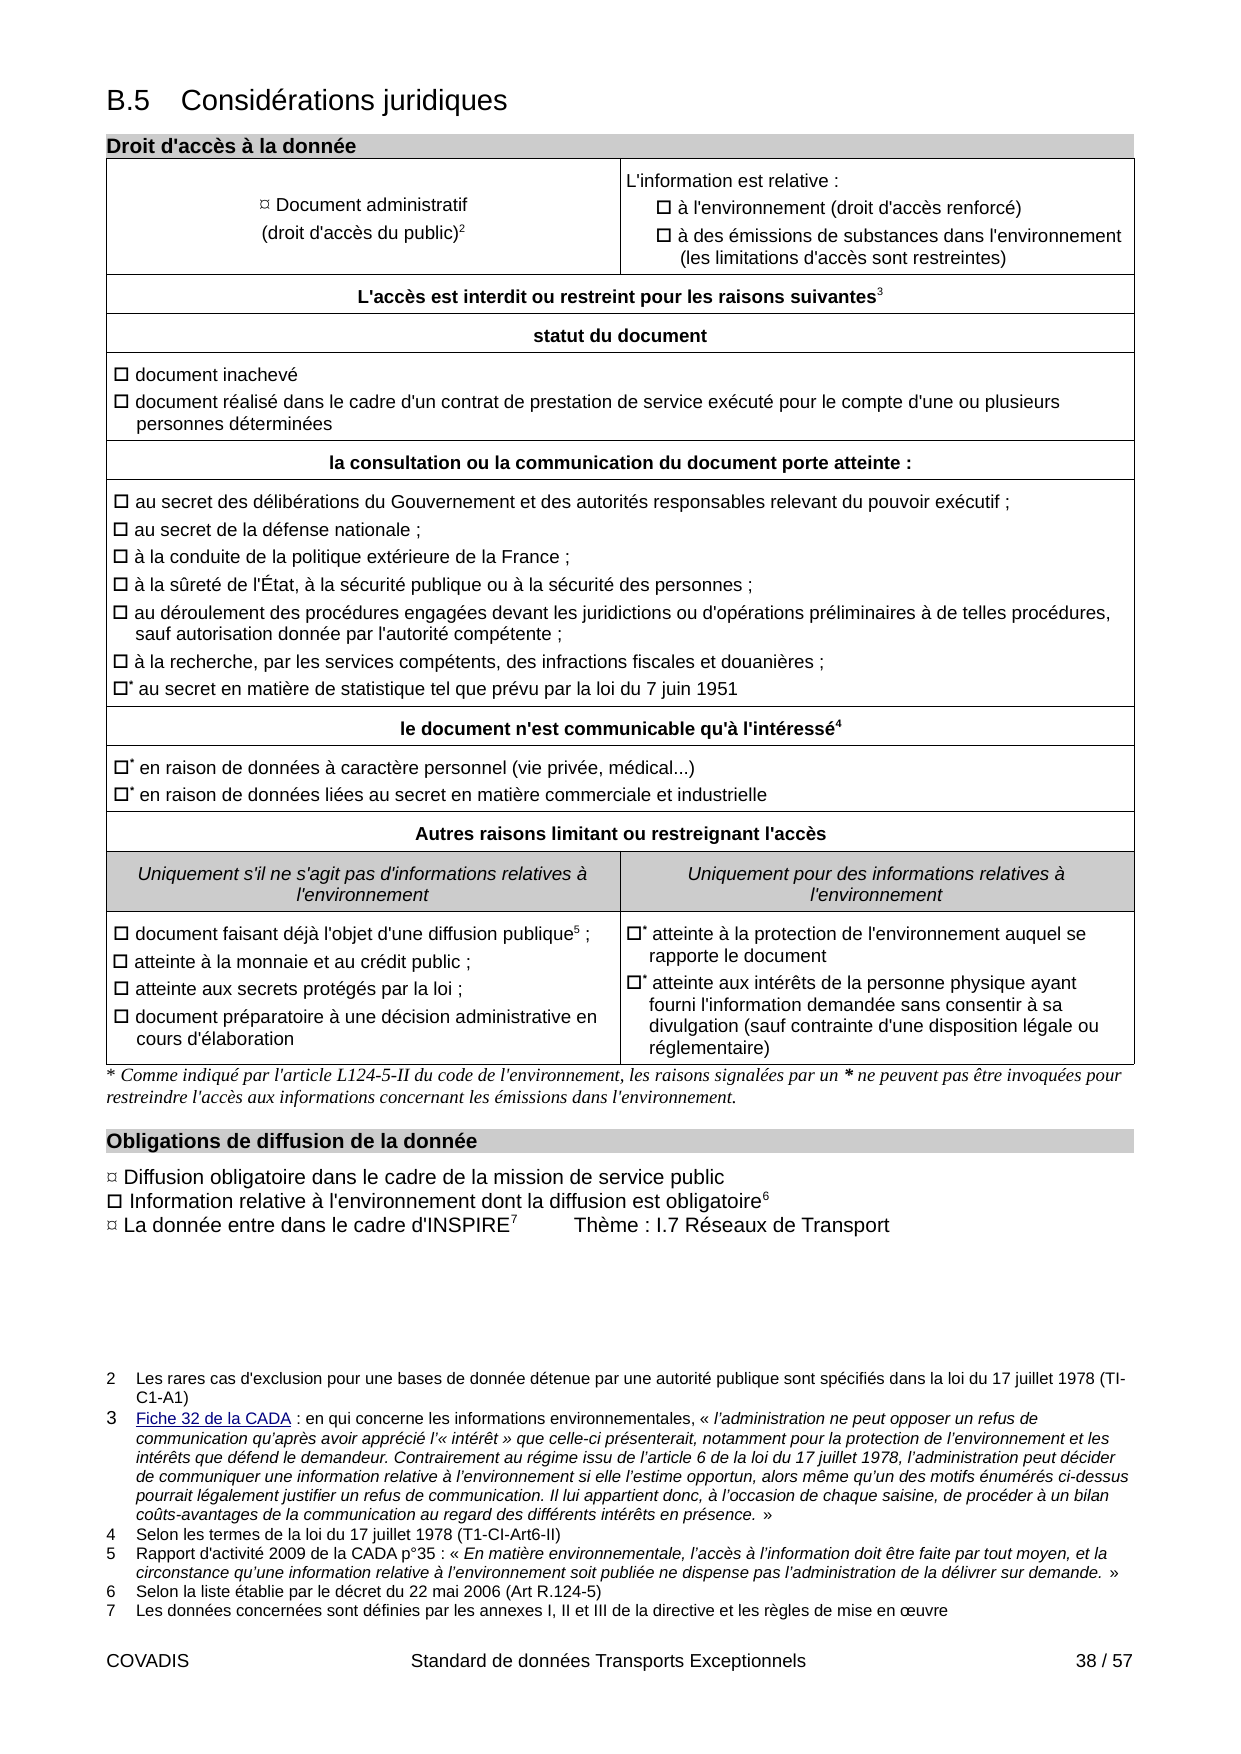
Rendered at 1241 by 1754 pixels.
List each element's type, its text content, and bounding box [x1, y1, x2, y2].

table_cell  document faisant déjà l'objet d'une diffusion publique ;  atteinte à la monnaie et au crédit public ;  atteinte aux secrets protégés par la loi ;  document préparatoire à une décision administrative en cours d'élaboration [107, 912, 620, 1064]
table_cell  document inachevé  document réalisé dans le cadre d'un contrat de prestation de service exécuté pour le compte d'une ou plusieurs personnes déterminées [107, 353, 1134, 440]
table_cell L'accès est interdit ou restreint pour les raisons suivantes [107, 275, 1134, 313]
table_cell * atteinte à la protection de l'environnement auquel se rapporte le document * atteinte aux intérêts de la personne physique ayant fourni l'information demandée sans consentir à sa divulgation (sauf contrainte d'une disposition légale ou réglementaire) [621, 912, 1134, 1064]
table_cell statut du document [107, 314, 1134, 352]
table_cell * en raison de données à caractère personnel (vie privée, médical...) * en raison de données liées au secret en matière commerciale et industrielle [107, 746, 1134, 811]
table_header  Document administratif (droit d'accès du public) [107, 159, 620, 274]
subtitle Considérations juridiques [106, 83, 1134, 116]
table_cell la consultation ou la communication du document porte atteinte : [107, 441, 1134, 479]
table_cell Autres raisons limitant ou restreignant l'accès [107, 812, 1134, 851]
table_cell  au secret des délibérations du Gouvernement et des autorités responsables relevant du pouvoir exécutif ;  au secret de la défense nationale ;  à la conduite de la politique extérieure de la France ;  à la sûreté de l'État, à la sécurité publique ou à la sécurité des personnes ;  au déroulement des procédures engagées devant les juridictions ou d'opérations préliminaires à de telles procédures, sauf autorisation donnée par l'autorité compétente ;  à la recherche, par les services compétents, des infractions fiscales et douanières ; * au secret en matière de statistique tel que prévu par la loi du 7 juin 1951 [107, 480, 1134, 706]
table_header L'information est relative :  à l'environnement (droit d'accès renforcé)  à des émissions de substances dans l'environnement (les limitations d'accès sont restreintes) [621, 159, 1134, 274]
text * Comme indiqué par l'article L124-5-II du code de l'environnement, les raisons signalées par un * ne peuvent pas être invoquées pour restreindre l'accès aux informations concernant les émissions dans l'environnement. [106, 1065, 1134, 1107]
text  La donnée entre dans le cadre d'INSPIRE Thème : I.7 Réseaux de Transport [106, 1213, 1134, 1237]
text Obligations de diffusion de la donnée [106, 1129, 1134, 1153]
text  Diffusion obligatoire dans le cadre de la mission de service public  Information relative à l'environnement dont la diffusion est obligatoire [106, 1165, 1134, 1213]
text Les données concernées sont définies par les annexes I, II et III de la directive et les règles de mise en œuvre [106, 1601, 1134, 1620]
text Selon la liste établie par le décret du 22 mai 2006 (Art R.124-5) [106, 1582, 1134, 1601]
text Droit d'accès à la donnée [106, 134, 1134, 158]
table_cell Uniquement pour des informations relatives à l'environnement [621, 852, 1134, 911]
table_cell le document n'est communicable qu'à l'intéressé [107, 707, 1134, 745]
table_cell Uniquement s'il ne s'agit pas d'informations relatives à l'environnement [107, 852, 620, 911]
